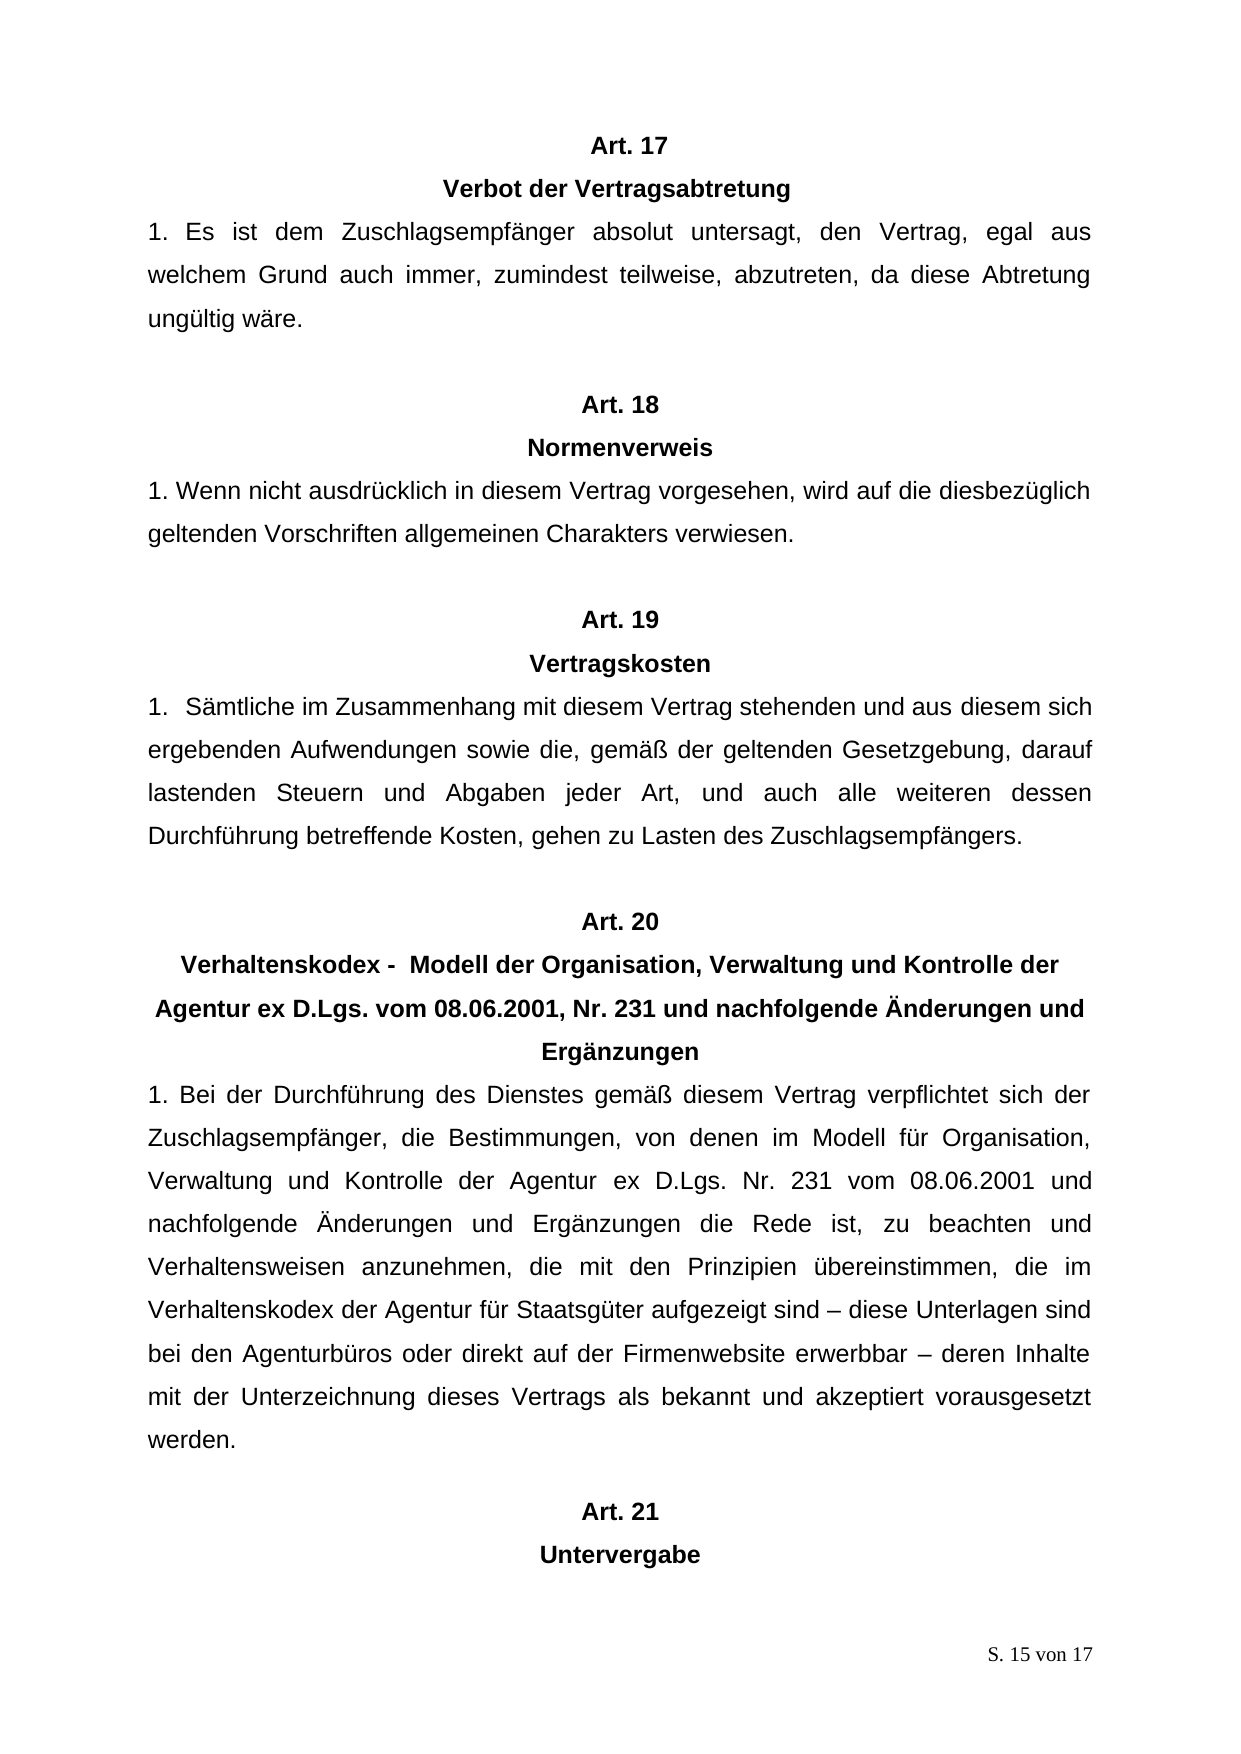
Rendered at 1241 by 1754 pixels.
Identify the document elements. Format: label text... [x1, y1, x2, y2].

text Verhaltenskodex - Modell der Organisation, Verwaltung und Kontrolle der Agentur ex D.Lgs. vom 08.06.2001, Nr. 231 und nachfolgende Änderungen und Ergänzungen [148, 950, 1092, 1065]
text Art. 17 [148, 131, 1092, 160]
text Art. 19 [148, 605, 1092, 634]
text Normenverweis [148, 433, 1092, 462]
text Art. 20 [148, 907, 1092, 936]
text 1. Sämtliche im Zusammenhang mit diesem Vertrag stehenden und aus diesem sich ergebenden Aufwendungen sowie die, gemäß der geltenden Gesetzgebung, darauf lastenden Steuern und Abgaben jeder Art, und auch alle weiteren dessen Durchführung betreffende Kosten, gehen zu Lasten des Zuschlagsempfängers. [148, 692, 1092, 850]
text 1. Bei der Durchführung des Dienstes gemäß diesem Vertrag verpflichtet sich der Zuschlagsempfänger, die Bestimmungen, von denen im Modell für Organisation, Verwaltung und Kontrolle der Agentur ex D.Lgs. Nr. 231 vom 08.06.2001 und nachfolgende Änderungen und Ergänzungen die Rede ist, zu beachten und Verhaltensweisen anzunehmen, die mit den Prinzipien übereinstimmen, die im Verhaltenskodex der Agentur für Staatsgüter aufgezeigt sind – diese Unterlagen sind bei den Agenturbüros oder direkt auf der Firmenwebsite erwerbbar – deren Inhalte mit der Unterzeichnung dieses Vertrags als bekannt und akzeptiert vorausgesetzt werden. [148, 1080, 1092, 1453]
text Verbot der Vertragsabtretung [148, 174, 1092, 203]
text 1. Es ist dem Zuschlagsempfänger absolut untersagt, den Vertrag, egal aus welchem Grund auch immer, zumindest teilweise, abzutreten, da diese Abtretung ungültig wäre. [148, 217, 1092, 332]
text 1. Wenn nicht ausdrücklich in diesem Vertrag vorgesehen, wird auf die diesbezüglich geltenden Vorschriften allgemeinen Charakters verwiesen. [148, 476, 1092, 548]
text Art. 21 [148, 1497, 1092, 1525]
text Art. 18 [148, 390, 1092, 418]
text Untervergabe [148, 1540, 1092, 1568]
text Vertragskosten [148, 648, 1092, 677]
